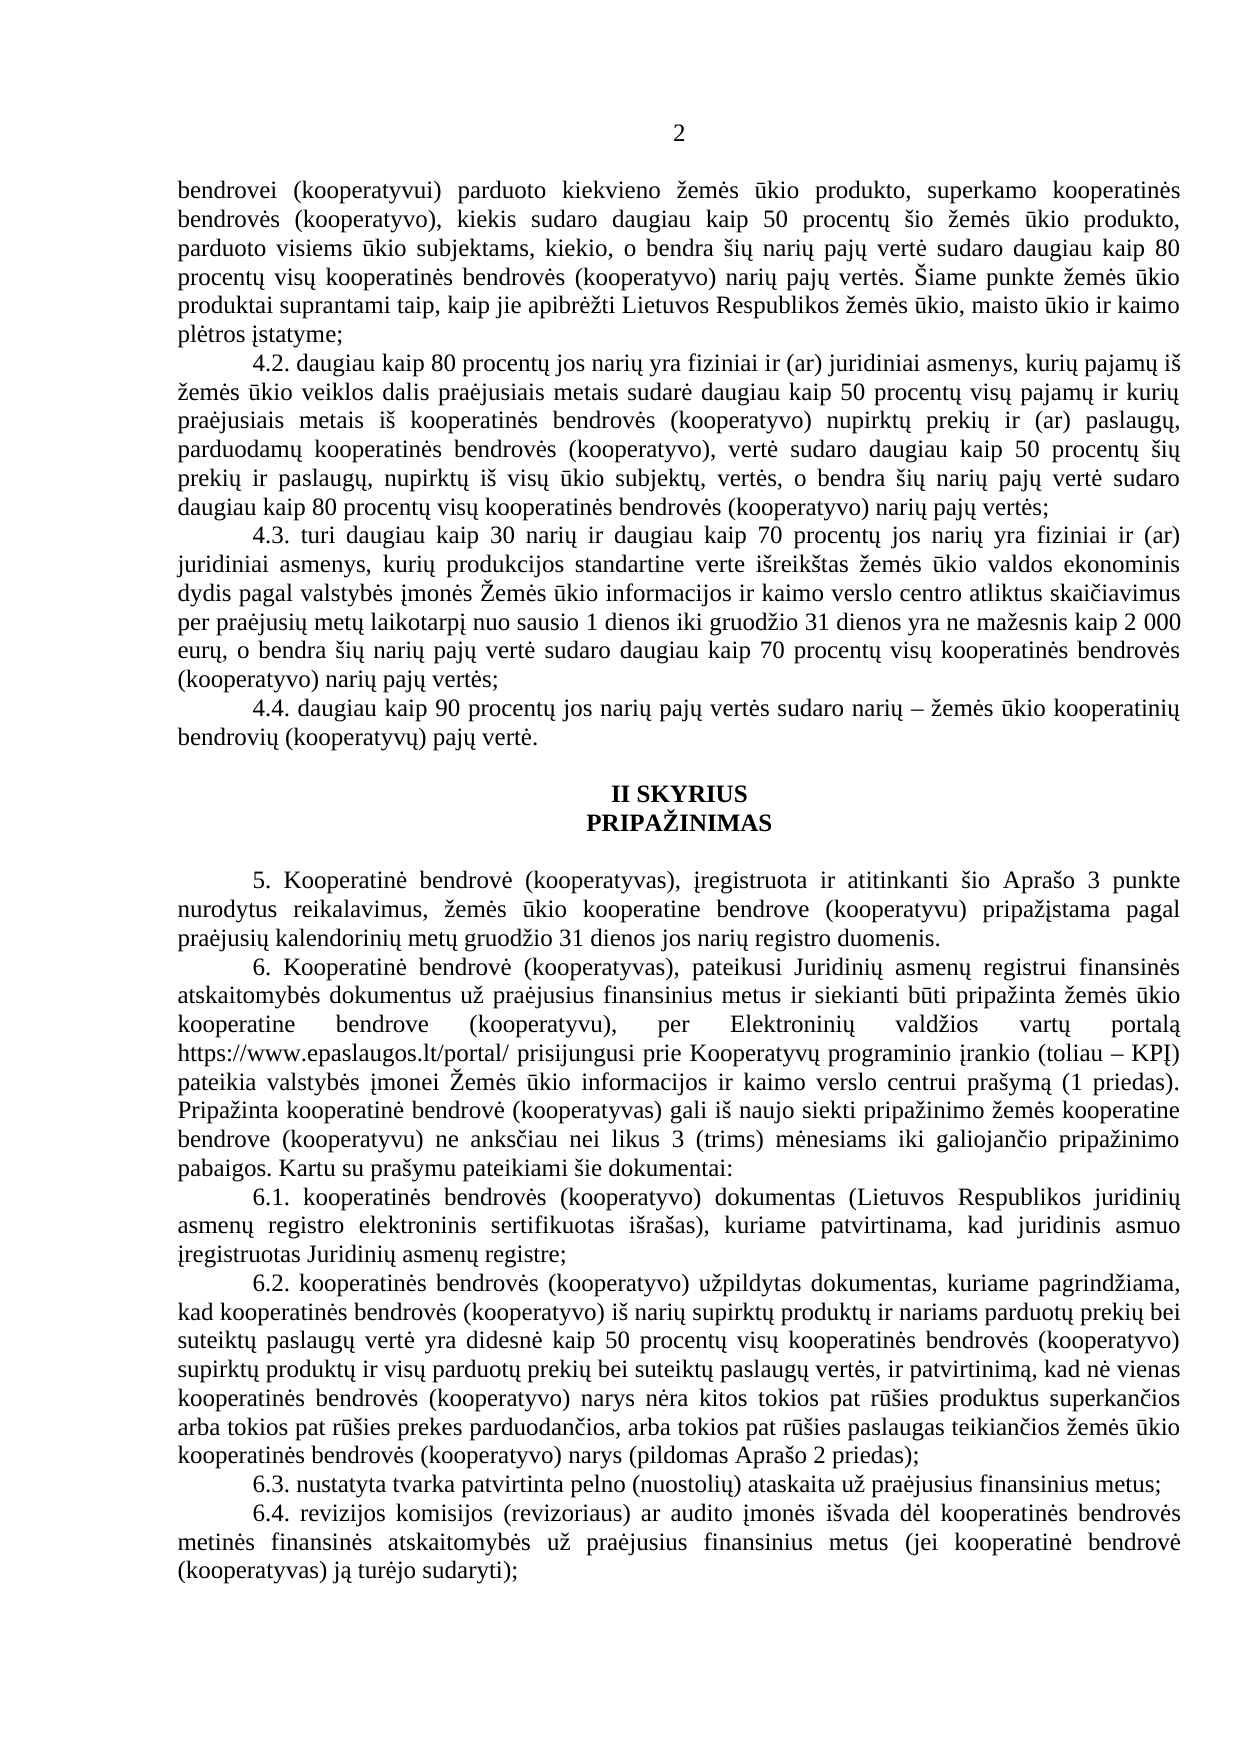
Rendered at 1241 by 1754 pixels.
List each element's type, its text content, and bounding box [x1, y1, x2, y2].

text 4.2. daugiau kaip 80 procentų jos narių yra fiziniai ir (ar) juridiniai asmenys, kurių pajamų iš žemės ūkio veiklos dalis praėjusiais metais sudarė daugiau kaip 50 procentų visų pajamų ir kurių praėjusiais metais iš kooperatinės bendrovės (kooperatyvo) nupirktų prekių ir (ar) paslaugų, parduodamų kooperatinės bendrovės (kooperatyvo), vertė sudaro daugiau kaip 50 procentų šių prekių ir paslaugų, nupirktų iš visų ūkio subjektų, vertės, o bendra šių narių pajų vertė sudaro daugiau kaip 80 procentų visų kooperatinės bendrovės (kooperatyvo) narių pajų vertės; [177, 348, 1181, 521]
text II SKYRIUS [177, 779, 1181, 808]
text 6. Kooperatinė bendrovė (kooperatyvas), pateikusi Juridinių asmenų registrui finansinės atskaitomybės dokumentus už praėjusius finansinius metus ir siekianti būti pripažinta žemės ūkio kooperatine bendrove (kooperatyvu), per Elektroninių valdžios vartų portalą https://www.epaslaugos.lt/portal/ prisijungusi prie Kooperatyvų programinio įrankio (toliau – KPĮ) pateikia valstybės įmonei Žemės ūkio informacijos ir kaimo verslo centrui prašymą (1 priedas). Pripažinta kooperatinė bendrovė (kooperatyvas) gali iš naujo siekti pripažinimo žemės kooperatine bendrove (kooperatyvu) ne anksčiau nei likus 3 (trims) mėnesiams iki galiojančio pripažinimo pabaigos. Kartu su prašymu pateikiami šie dokumentai: [177, 952, 1181, 1182]
text 4.3. turi daugiau kaip 30 narių ir daugiau kaip 70 procentų jos narių yra fiziniai ir (ar) juridiniai asmenys, kurių produkcijos standartine verte išreikštas žemės ūkio valdos ekonominis dydis pagal valstybės įmonės Žemės ūkio informacijos ir kaimo verslo centro atliktus skaičiavimus per praėjusių metų laikotarpį nuo sausio 1 dienos iki gruodžio 31 dienos yra ne mažesnis kaip 2 000 eurų, o bendra šių narių pajų vertė sudaro daugiau kaip 70 procentų visų kooperatinės bendrovės (kooperatyvo) narių pajų vertės; [177, 521, 1181, 693]
text 6.4. revizijos komisijos (revizoriaus) ar audito įmonės išvada dėl kooperatinės bendrovės metinės finansinės atskaitomybės už praėjusius finansinius metus (jei kooperatinė bendrovė (kooperatyvas) ją turėjo sudaryti); [177, 1498, 1181, 1584]
text 6.3. nustatyta tvarka patvirtinta pelno (nuostolių) ataskaita už praėjusius finansinius metus; [177, 1469, 1181, 1498]
text bendrovei (kooperatyvui) parduoto kiekvieno žemės ūkio produkto, superkamo kooperatinės bendrovės (kooperatyvo), kiekis sudaro daugiau kaip 50 procentų šio žemės ūkio produkto, parduoto visiems ūkio subjektams, kiekio, o bendra šių narių pajų vertė sudaro daugiau kaip 80 procentų visų kooperatinės bendrovės (kooperatyvo) narių pajų vertės. Šiame punkte žemės ūkio produktai suprantami taip, kaip jie apibrėžti Lietuvos Respublikos žemės ūkio, maisto ūkio ir kaimo plėtros įstatyme; [177, 176, 1181, 348]
text 5. Kooperatinė bendrovė (kooperatyvas), įregistruota ir atitinkanti šio Aprašo 3 punkte nurodytus reikalavimus, žemės ūkio kooperatine bendrove (kooperatyvu) pripažįstama pagal praėjusių kalendorinių metų gruodžio 31 dienos jos narių registro duomenis. [177, 866, 1181, 952]
text Pripažinimas [177, 808, 1181, 837]
text 6.1. kooperatinės bendrovės (kooperatyvo) dokumentas (Lietuvos Respublikos juridinių asmenų registro elektroninis sertifikuotas išrašas), kuriame patvirtinama, kad juridinis asmuo įregistruotas Juridinių asmenų registre; [177, 1182, 1181, 1268]
text 6.2. kooperatinės bendrovės (kooperatyvo) užpildytas dokumentas, kuriame pagrindžiama, kad kooperatinės bendrovės (kooperatyvo) iš narių supirktų produktų ir nariams parduotų prekių bei suteiktų paslaugų vertė yra didesnė kaip 50 procentų visų kooperatinės bendrovės (kooperatyvo) supirktų produktų ir visų parduotų prekių bei suteiktų paslaugų vertės, ir patvirtinimą, kad nė vienas kooperatinės bendrovės (kooperatyvo) narys nėra kitos tokios pat rūšies produktus superkančios arba tokios pat rūšies prekes parduodančios, arba tokios pat rūšies paslaugas teikiančios žemės ūkio kooperatinės bendrovės (kooperatyvo) narys (pildomas Aprašo 2 priedas); [177, 1268, 1181, 1469]
text 4.4. daugiau kaip 90 procentų jos narių pajų vertės sudaro narių – žemės ūkio kooperatinių bendrovių (kooperatyvų) pajų vertė. [177, 693, 1181, 751]
